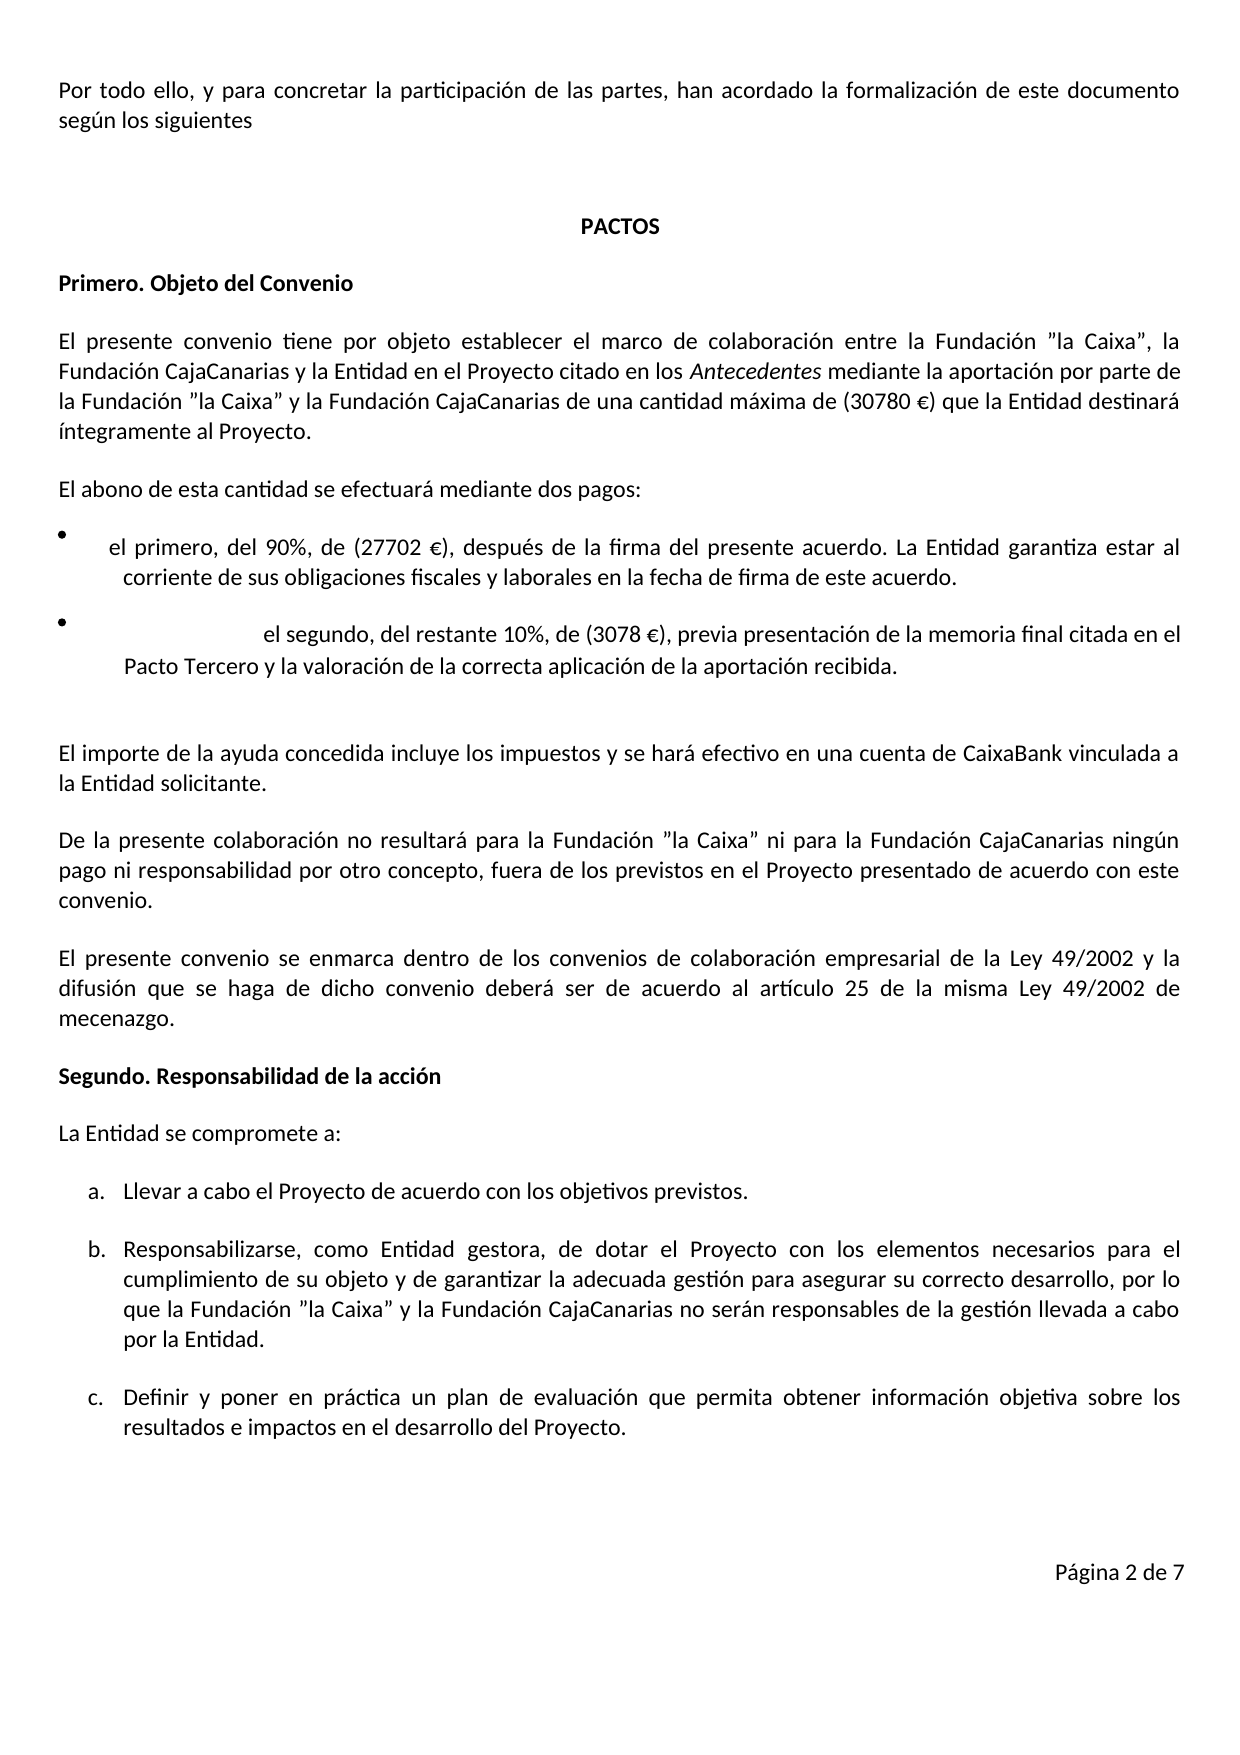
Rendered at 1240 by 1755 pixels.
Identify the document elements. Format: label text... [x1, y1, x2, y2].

list Llevar a cabo el Proyecto de acuerdo con los objetivos previstos. [88, 1176, 1182, 1205]
list Definir y poner en práctica un plan de evaluación que permita obtener información objetiva sobre los resultados e impactos en el desarrollo del Proyecto. [88, 1382, 1182, 1441]
text El importe de la ayuda concedida incluye los impuestos y se hará efectivo en una cuenta de CaixaBank vinculada a la Entidad solicitante. [58, 738, 1182, 797]
list Responsabilizarse, como Entidad gestora, de dotar el Proyecto con los elementos necesarios para el cumplimiento de su objeto y de garantizar la adecuada gestión para asegurar su correcto desarrollo, por lo que la Fundación ”la Caixa” y la Fundación CajaCanarias no serán responsables de la gestión llevada a cabo por la Entidad. [88, 1234, 1182, 1353]
text El presente convenio se enmarca dentro de los convenios de colaboración empresarial de la Ley 49/2002 y la difusión que se haga de dicho convenio deberá ser de acuerdo al artículo 25 de la misma Ley 49/2002 de mecenazgo. [58, 943, 1182, 1033]
text el primero, del 90%, de (27702 €), después de la firma del presente acuerdo. La Entidad garantiza estar al corriente de sus obligaciones fiscales y laborales en la fecha de firma de este acuerdo. [101, 532, 1182, 591]
text El presente convenio tiene por objeto establecer el marco de colaboración entre la Fundación ”la Caixa”, la Fundación CajaCanarias y la Entidad en el Proyecto citado en los Antecedentes mediante la aportación por parte de la Fundación ”la Caixa” y la Fundación CajaCanarias de una cantidad máxima de (30780 €) que la Entidad destinará íntegramente al Proyecto. [58, 326, 1182, 446]
text el segundo, del restante 10%, de (3078 €), previa presentación de la memoria final citada en el [59, 619, 1182, 648]
text Pacto Tercero y la valoración de la correcta aplicación de la aportación recibida. [124, 651, 1182, 681]
text El abono de esta cantidad se efectuará mediante dos pagos: [58, 474, 1182, 503]
text PACTOS [59, 211, 1181, 240]
text La Entidad se compromete a: [58, 1118, 1182, 1148]
text De la presente colaboración no resultará para la Fundación ”la Caixa” ni para la Fundación CajaCanarias ningún pago ni responsabilidad por otro concepto, fuera de los previstos en el Proyecto presentado de acuerdo con este convenio. [58, 825, 1182, 915]
text Por todo ello, y para concretar la participación de las partes, han acordado la formalización de este documento según los siguientes [58, 75, 1182, 134]
subtitle Primero. Objeto del Convenio [58, 268, 1182, 298]
subtitle Segundo. Responsabilidad de la acción [58, 1061, 1182, 1090]
